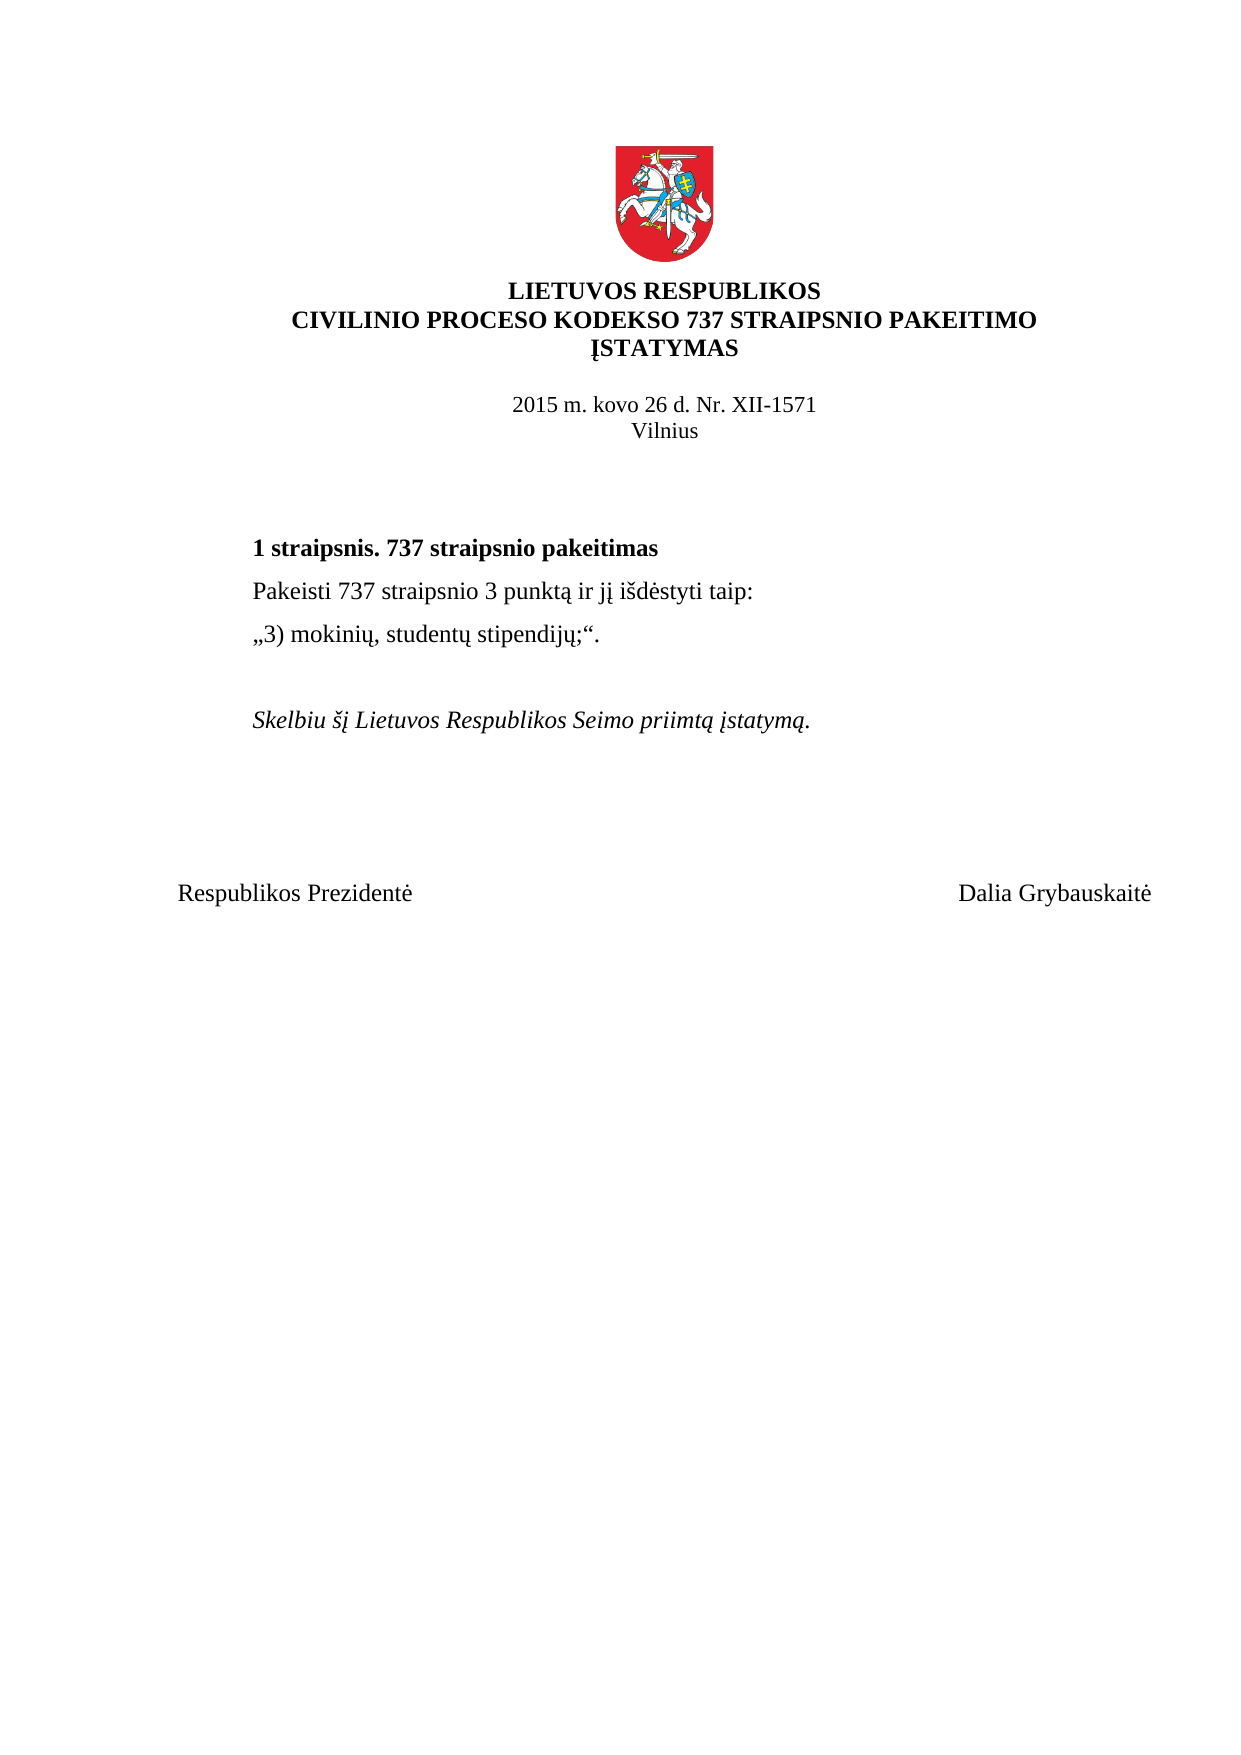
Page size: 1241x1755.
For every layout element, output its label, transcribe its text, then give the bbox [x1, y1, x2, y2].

text LIETUVOS RESPUBLIKOS [177, 276, 1152, 305]
text 2015 m. kovo 26 d. Nr. XII-1571 [177, 391, 1152, 417]
text Skelbiu šį Lietuvos Respublikos Seimo priimtą įstatymą. [177, 705, 1152, 734]
text Vilnius [177, 417, 1152, 444]
text 1 straipsnis. 737 straipsnio pakeitimas [177, 533, 1152, 562]
text „3) mokinių, studentų stipendijų;“. [177, 619, 1152, 648]
text Respublikos Prezidentė Dalia Grybauskaitė [177, 878, 1152, 907]
text Pakeisti 737 straipsnio 3 punktą ir jį išdėstyti taip: [177, 576, 1152, 605]
text CIVILINIO PROCESO KODEKSO 737 STRAIPSNIO PAKEITIMO [177, 305, 1152, 333]
text ĮSTATYMAS [177, 333, 1152, 362]
